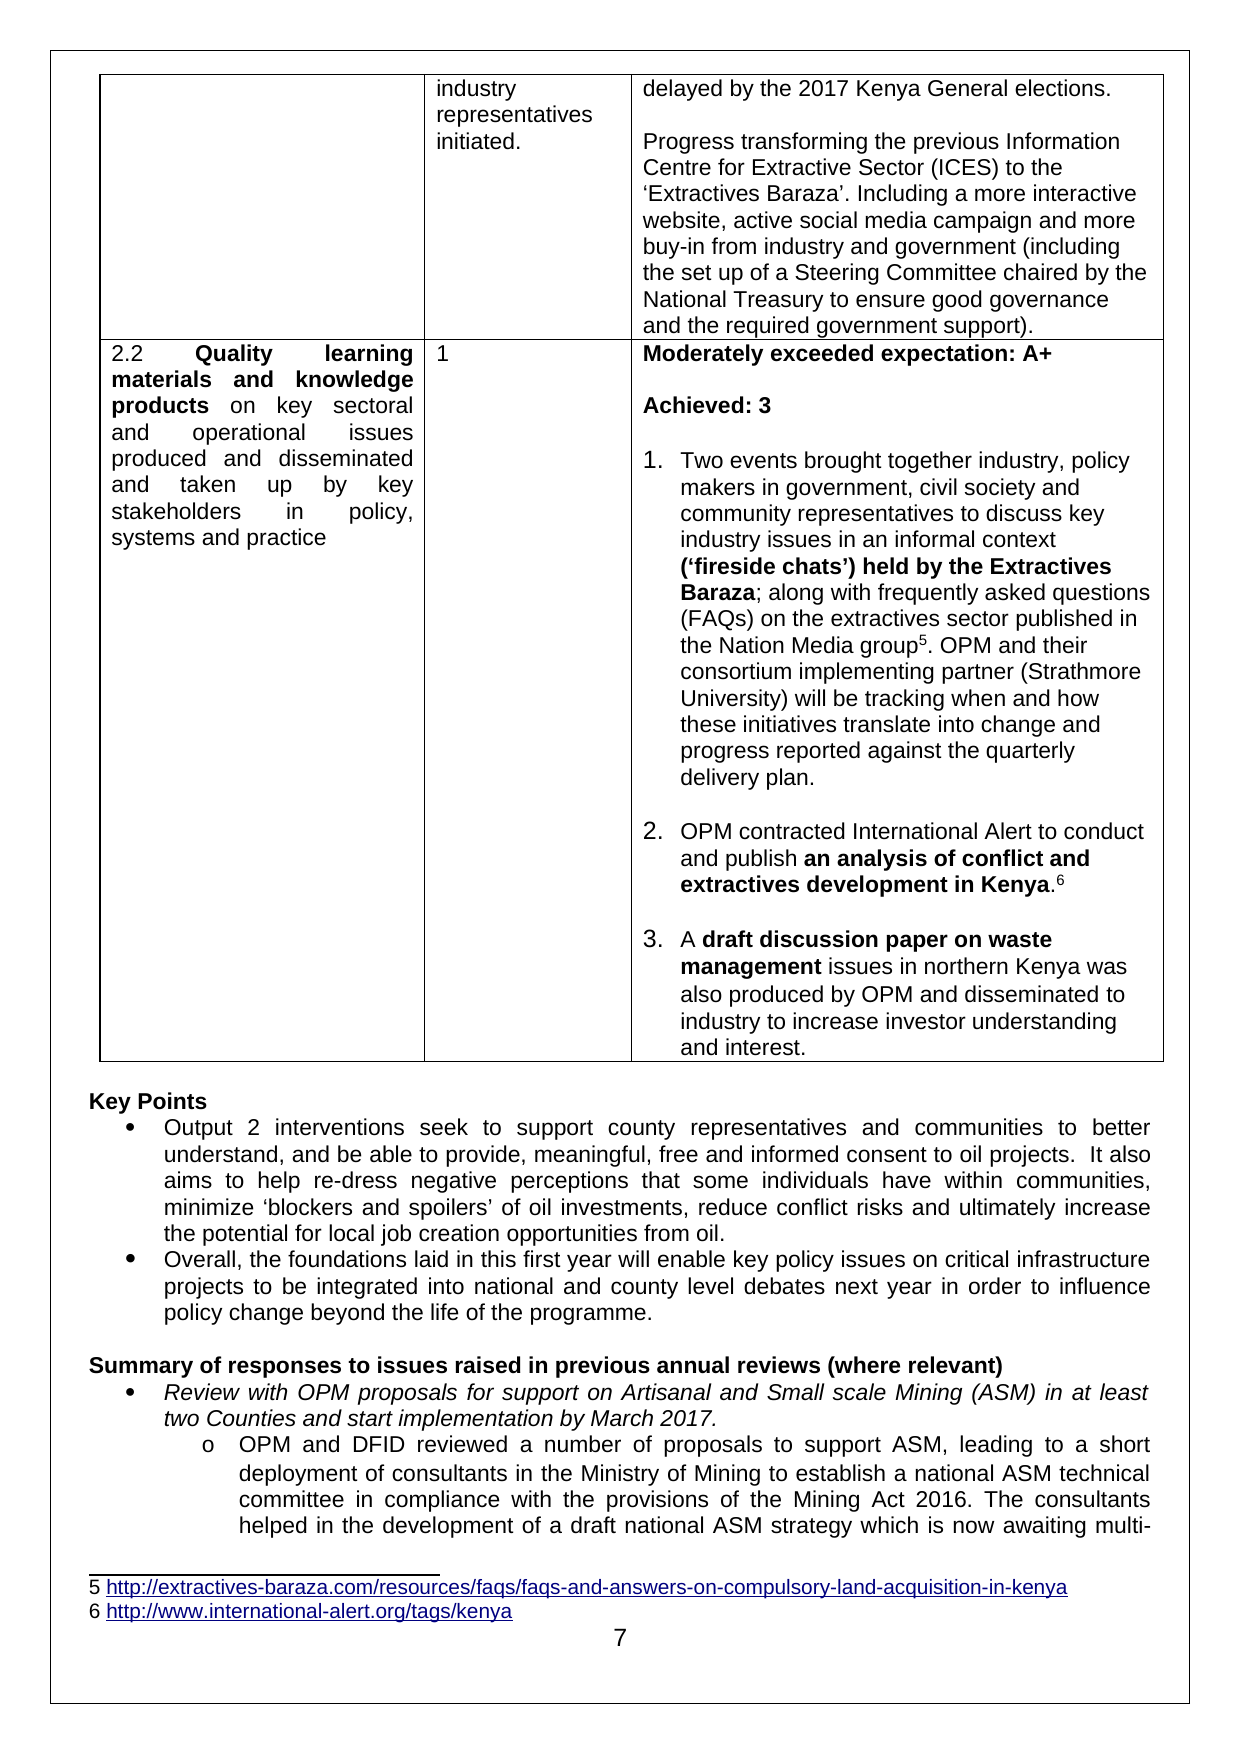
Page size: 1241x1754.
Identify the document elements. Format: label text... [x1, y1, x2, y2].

list Output 2 interventions seek to support county representatives and communities to better understand, and be able to provide, meaningful, free and informed consent to oil projects. It also aims to help re-dress negative perceptions that some individuals have within communities, minimize ‘blockers and spoilers’ of oil investments, reduce conflict risks and ultimately increase the potential for local job creation opportunities from oil. [126, 1114, 1152, 1246]
text Summary of responses to issues raised in previous annual reviews (where relevant) [89, 1352, 1152, 1378]
table_cell delayed by the 2017 Kenya General elections. Progress transforming the previous Information Centre for Extractive Sector (ICES) to the ‘Extractives Baraza’. Including a more interactive website, active social media campaign and more buy-in from industry and government (including the set up of a Steering Committee chaired by the National Treasury to ensure good governance and the required government support). [632, 75, 1163, 338]
list Review with OPM proposals for support on Artisanal and Small scale Mining (ASM) in at least two Counties and start implementation by March 2017. [126, 1378, 1152, 1431]
table_cell [101, 75, 424, 338]
text Key Points [89, 1088, 1152, 1114]
table_cell Moderately exceeded expectation: A+ Achieved: 3 Two events brought together industry, policy makers in government, civil society and community representatives to discuss key industry issues in an informal context (‘fireside chats’) held by the Extractives Baraza; along with frequently asked questions (FAQs) on the extractives sector published in the Nation Media group. OPM and their consortium implementing partner (Strathmore University) will be tracking when and how these initiatives translate into change and progress reported against the quarterly delivery plan. OPM contracted International Alert to conduct and publish an analysis of conflict and extractives development in Kenya. A draft discussion paper on waste management issues in northern Kenya was also produced by OPM and disseminated to industry to increase investor understanding and interest. [632, 340, 1163, 1061]
list OPM and DFID reviewed a number of proposals to support ASM, leading to a short deployment of consultants in the Ministry of Mining to establish a national ASM technical committee in compliance with the provisions of the Mining Act 2016. The consultants helped in the development of a draft national ASM strategy which is now awaiting multi- [201, 1431, 1152, 1538]
table_cell 1 [425, 340, 631, 1061]
table_cell industry representatives initiated. [425, 75, 631, 338]
list Overall, the foundations laid in this first year will enable key policy issues on critical infrastructure projects to be integrated into national and county level debates next year in order to influence policy change beyond the life of the programme. [126, 1246, 1152, 1326]
table_cell 2.2 Quality learning materials and knowledge products on key sectoral and operational issues produced and disseminated and taken up by key stakeholders in policy, systems and practice [101, 340, 424, 1061]
